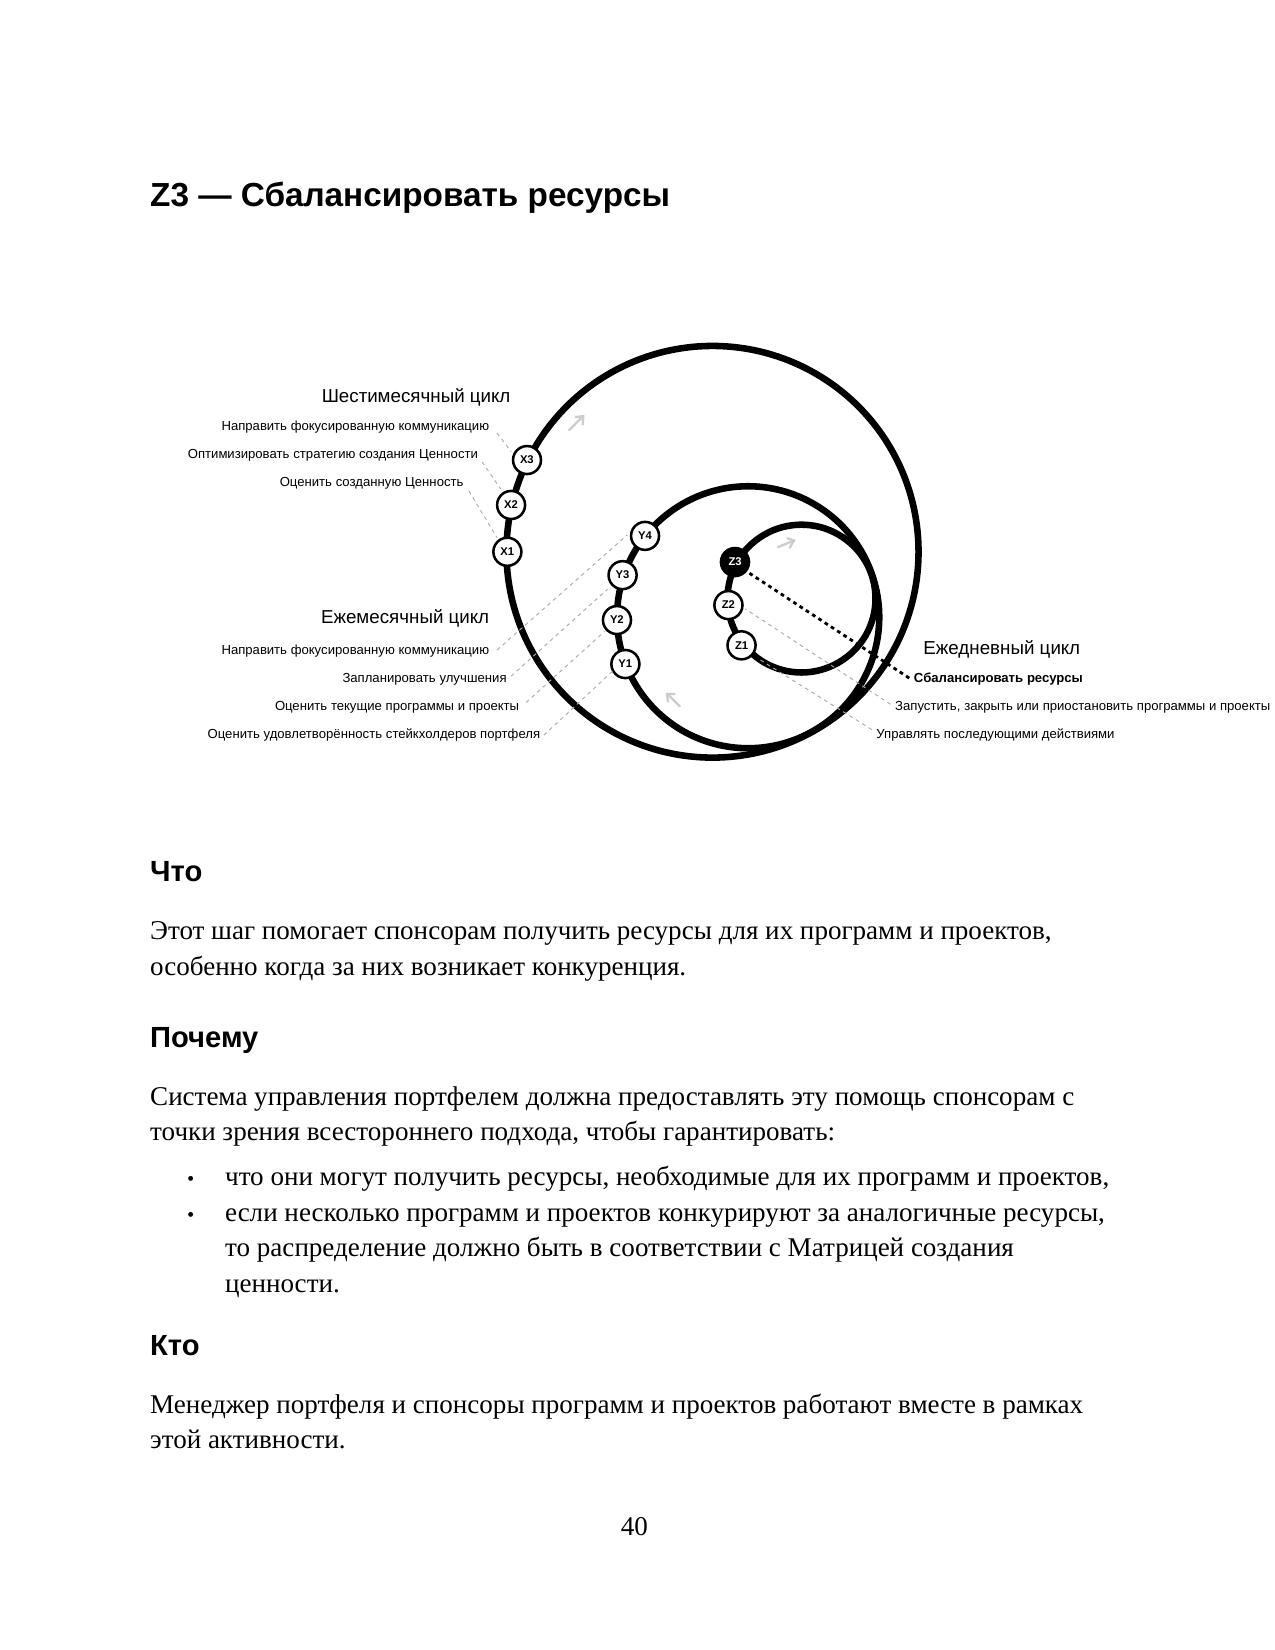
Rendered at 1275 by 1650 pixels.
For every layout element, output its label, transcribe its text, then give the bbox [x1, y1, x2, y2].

list если несколько программ и проектов конкурируют за аналогичные ресурсы, то распределение должно быть в соответствии с Матрицей создания ценности. [187, 1196, 1125, 1298]
text Менеджер портфеля и спонсоры программ и проектов работают вместе в рамках этой активности. [150, 1388, 1125, 1455]
subtitle Кто [150, 1328, 1125, 1361]
text Этот шаг помогает спонсорам получить ресурсы для их программ и проектов, особенно когда за них возникает конкуренция. [150, 914, 1125, 981]
list что они могут получить ресурсы, необходимые для их программ и проектов, [187, 1160, 1125, 1191]
text Система управления портфелем должна предоставлять эту помощь спонсорам с точки зрения всестороннего подхода, чтобы гарантировать: [150, 1079, 1125, 1146]
subtitle Почему [150, 1019, 1125, 1053]
subtitle Z3 — Сбалансировать ресурсы [150, 175, 1125, 213]
subtitle Что [150, 854, 1125, 888]
